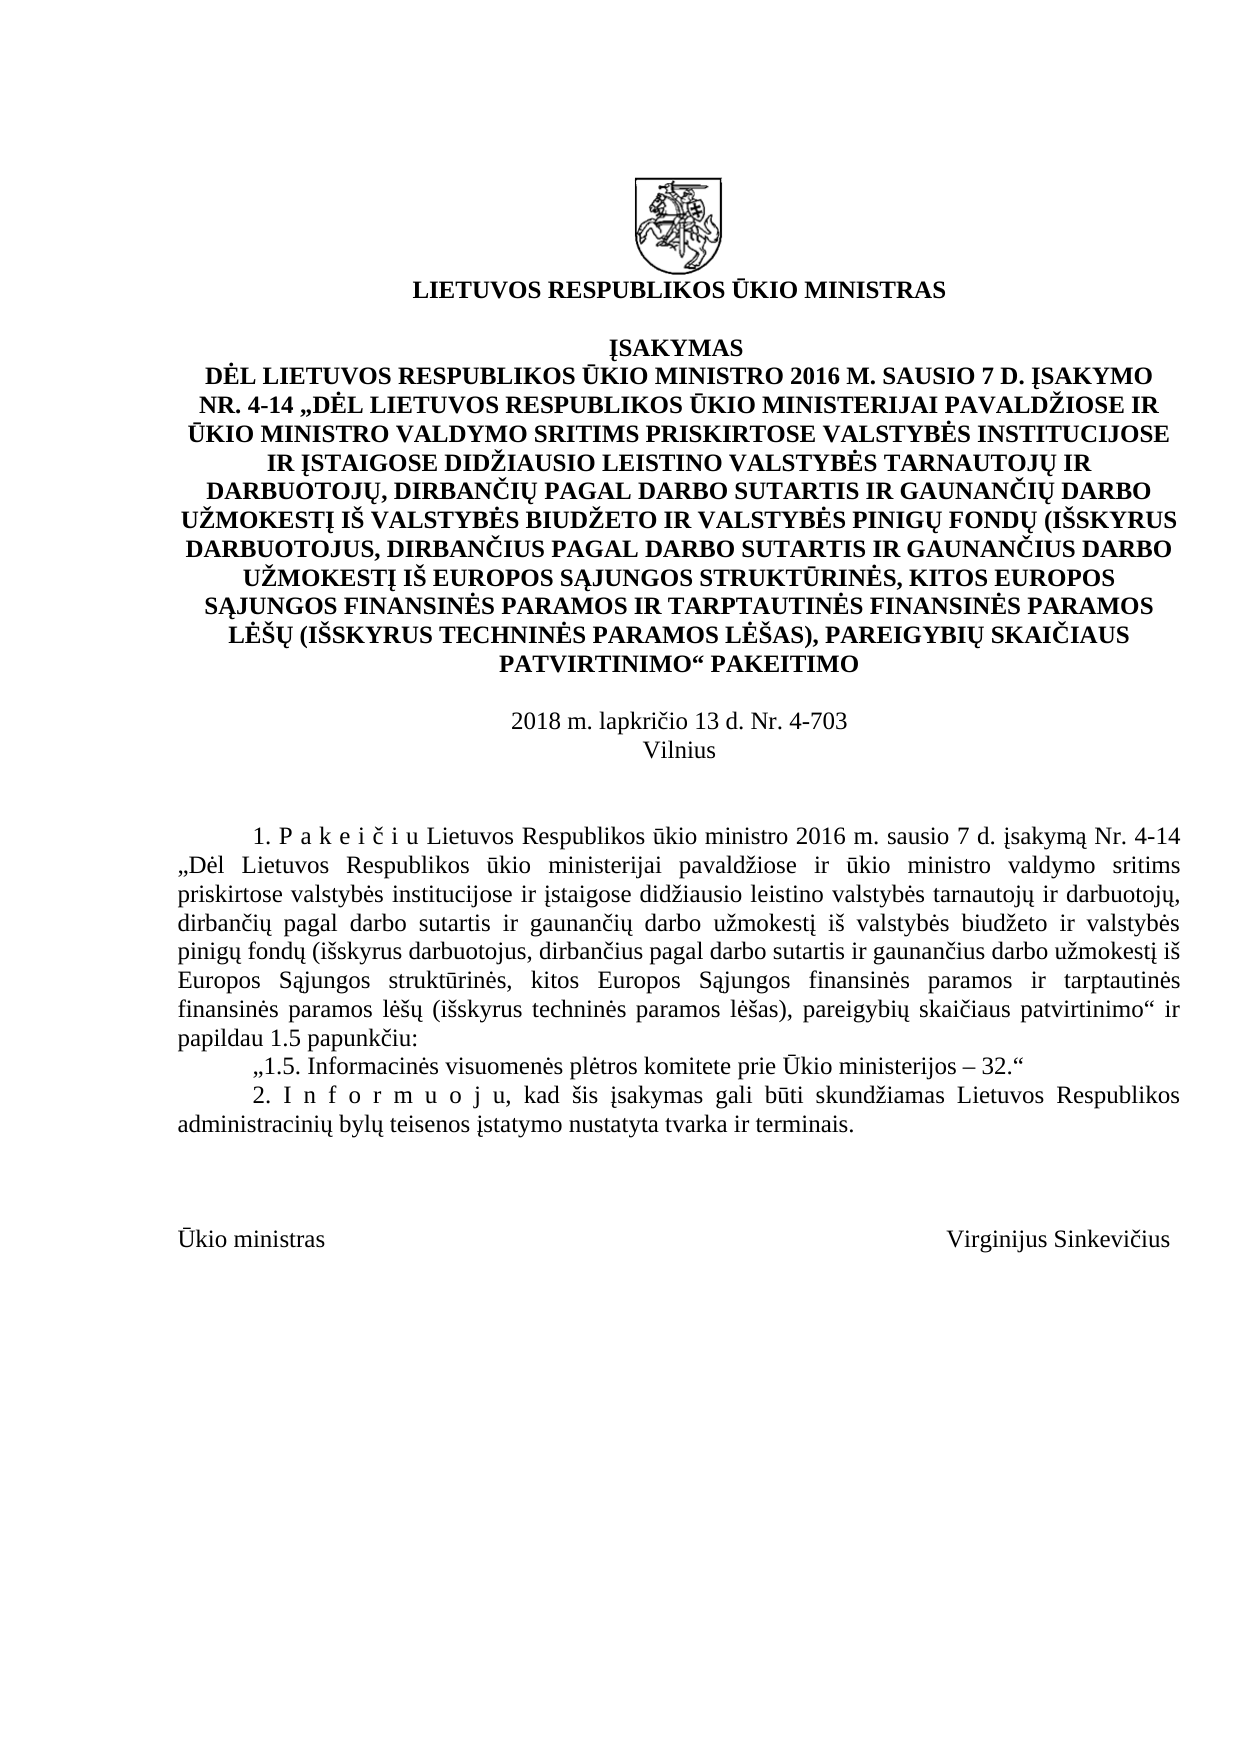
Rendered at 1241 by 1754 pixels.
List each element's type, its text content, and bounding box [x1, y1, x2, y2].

text Vilnius [177, 735, 1181, 764]
text 2018 m. lapkričio 13 d. Nr. 4-703 [177, 706, 1181, 735]
text LIETUVOS RESPUBLIKOS ŪKIO MINISTRAS [177, 275, 1181, 304]
text 1. P a k e i č i u Lietuvos Respublikos ūkio ministro 2016 m. sausio 7 d. įsakymą Nr. 4-14 „Dėl Lietuvos Respublikos ūkio ministerijai pavaldžiose ir ūkio ministro valdymo sritims priskirtose valstybės institucijose ir įstaigose didžiausio leistino valstybės tarnautojų ir darbuotojų, dirbančių pagal darbo sutartis ir gaunančių darbo užmokestį iš valstybės biudžeto ir valstybės pinigų fondų (išskyrus darbuotojus, dirbančius pagal darbo sutartis ir gaunančius darbo užmokestį iš Europos Sąjungos struktūrinės, kitos Europos Sąjungos finansinės paramos ir tarptautinės finansinės paramos lėšų (išskyrus techninės paramos lėšas), pareigybių skaičiaus patvirtinimo“ ir papildau 1.5 papunkčiu: [177, 821, 1181, 1051]
text įsakymas [177, 333, 1181, 361]
text Ūkio ministras Virginijus Sinkevičius [177, 1224, 1181, 1253]
text „1.5. Informacinės visuomenės plėtros komitete prie Ūkio ministerijos – 32.“ [177, 1051, 1181, 1080]
text 2. I n f o r m u o j u, kad šis įsakymas gali būti skundžiamas Lietuvos Respublikos administracinių bylų teisenos įstatymo nustatyta tvarka ir terminais. [177, 1080, 1181, 1138]
text dėl lietuvos respublikos ūkio ministro 2016 m. sausio 7 d. įsakymo Nr. 4-14 „DĖL LIETUVOS RESPUBLIKOS ŪKIO MINISTERIJai pavaldžiose ir ūkio ministro valdymo sritims priskirtose valstybės institucijose ir įstaigose DIDŽIAUSIO LEISTINO VALSTYBĖS TARNAUTOJŲ IR DARBUOTOJŲ, DIRBANČIŲ PAGAL DARBO SUTARTIS IR GAUNANČIŲ DARBO UŽMOKESTĮ IŠ VALSTYBĖS BIUDŽETO IR VALSTYBĖS PINIGŲ FONDŲ (IŠSKYRUS DARBUOTOJUS, DIRBANČIUS PAGAL DARBO SUTARTIS IR GAUNANČIUS DARBO UŽMOKESTĮ IŠ EUROPOS SĄJUNGOS STRUKTŪRINĖS, KITOS EUROPOS SĄJUNGOS FINANSINĖS PARAMOS IR TARPTAUTINĖS FINANSINĖS PARAMOS LĖŠŲ (IŠSKYRUS TECHNINĖS PARAMOS LĖŠAS), PAREIGYBIŲ SKAIČIAUS PATVIRTINIMO“ pakeitimo [177, 361, 1181, 678]
